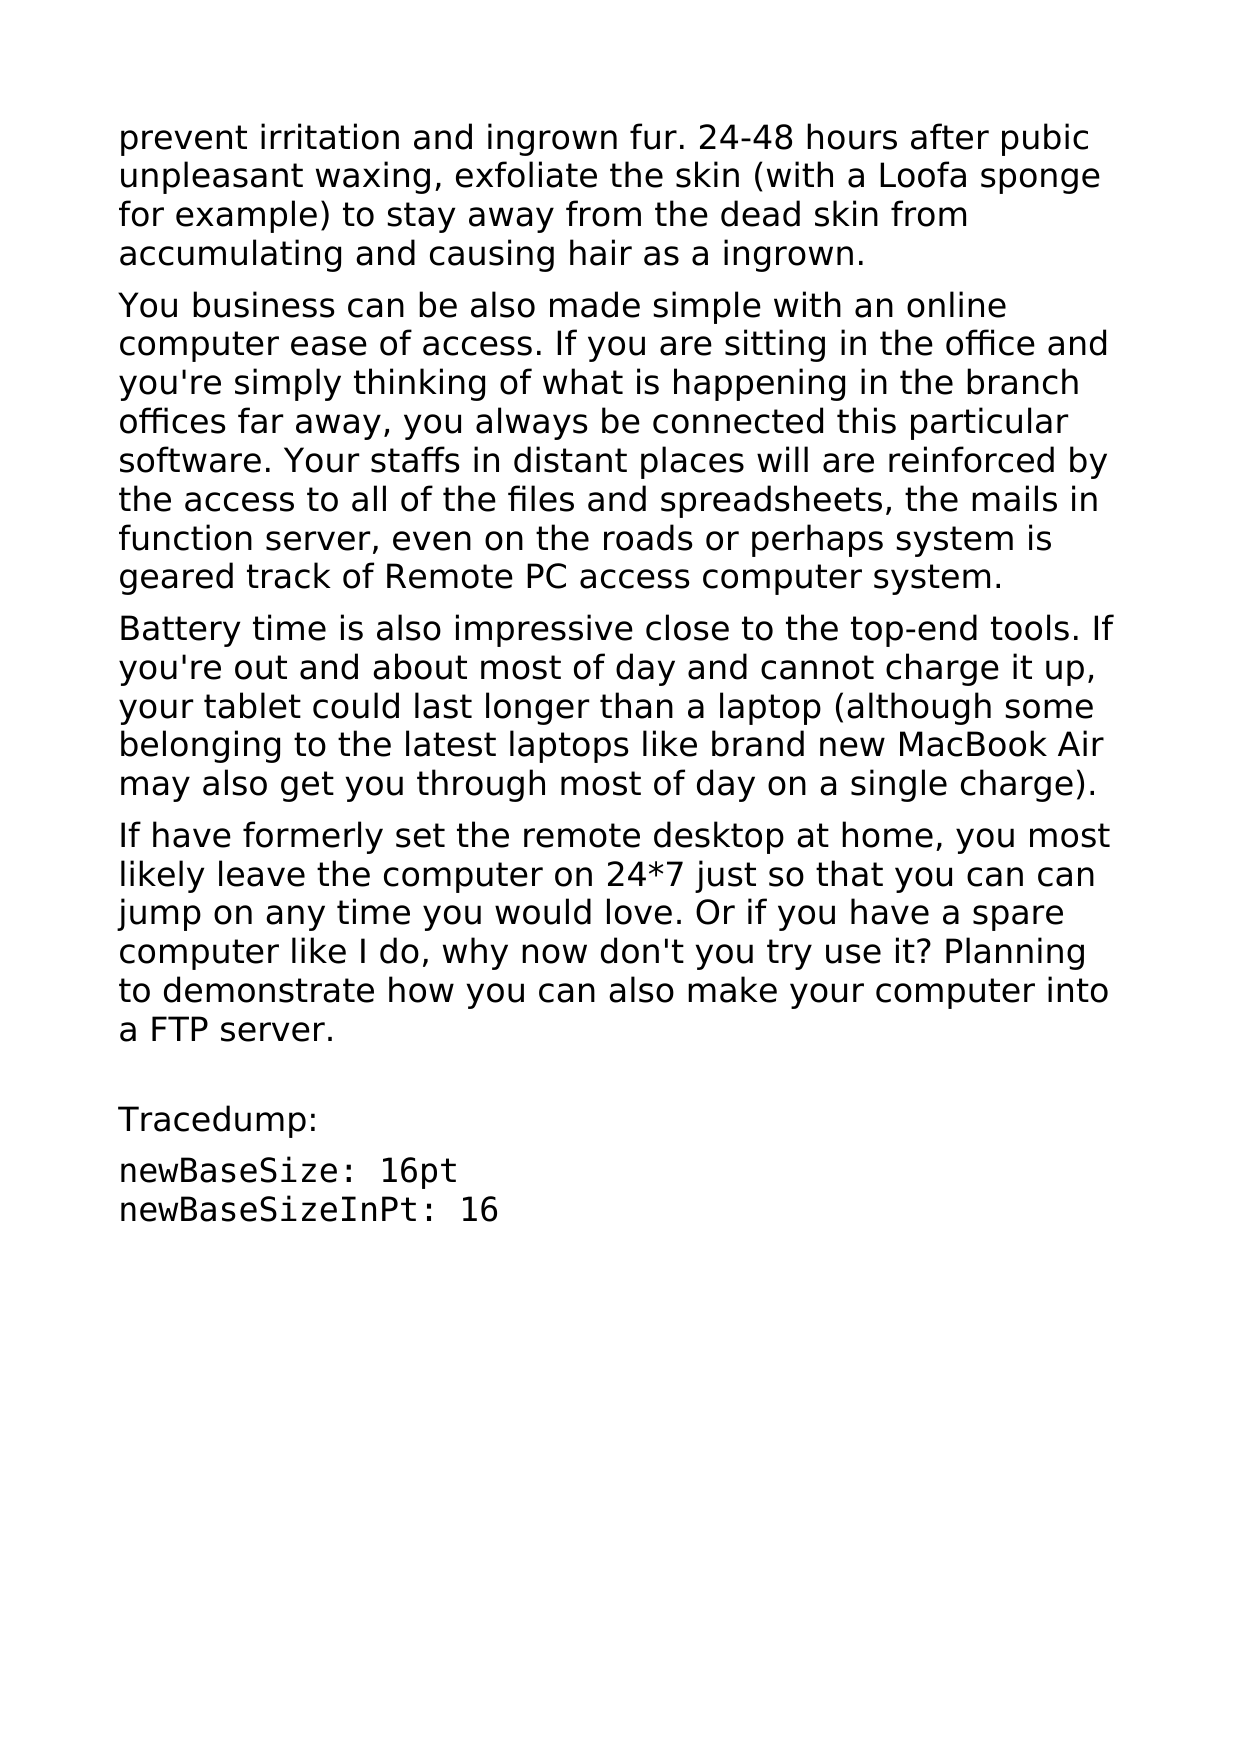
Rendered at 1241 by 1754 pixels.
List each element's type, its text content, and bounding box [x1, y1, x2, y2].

text You business can be also made simple with an online computer ease of access. If you are sitting in the office and you're simply thinking of what is happening in the branch offices far away, you always be connected this particular software. Your staffs in distant places will are reinforced by the access to all of the files and spreadsheets, the mails in function server, even on the roads or perhaps system is geared track of Remote PC access computer system. [118, 286, 1122, 597]
text Battery time is also impressive close to the top-end tools. If you're out and about most of day and cannot charge it up, your tablet could last longer than a laptop (although some belonging to the latest laptops like brand new MacBook Air may also get you through most of day on a single charge). [118, 609, 1122, 804]
text Tracedump: [118, 1062, 1122, 1139]
text newBaseSize: 16pt newBaseSizeInPt: 16 [118, 1152, 1122, 1230]
text If have formerly set the remote desktop at home, you most likely leave the computer on 24*7 just so that you can can jump on any time you would love. Or if you have a spare computer like I do, why now don't you try use it? Planning to demonstrate how you can also make your computer into a FTP server. [118, 816, 1122, 1049]
text prevent irritation and ingrown fur. 24-48 hours after pubic unpleasant waxing, exfoliate the skin (with a Loofa sponge for example) to stay away from the dead skin from accumulating and causing hair as a ingrown. [118, 118, 1122, 273]
